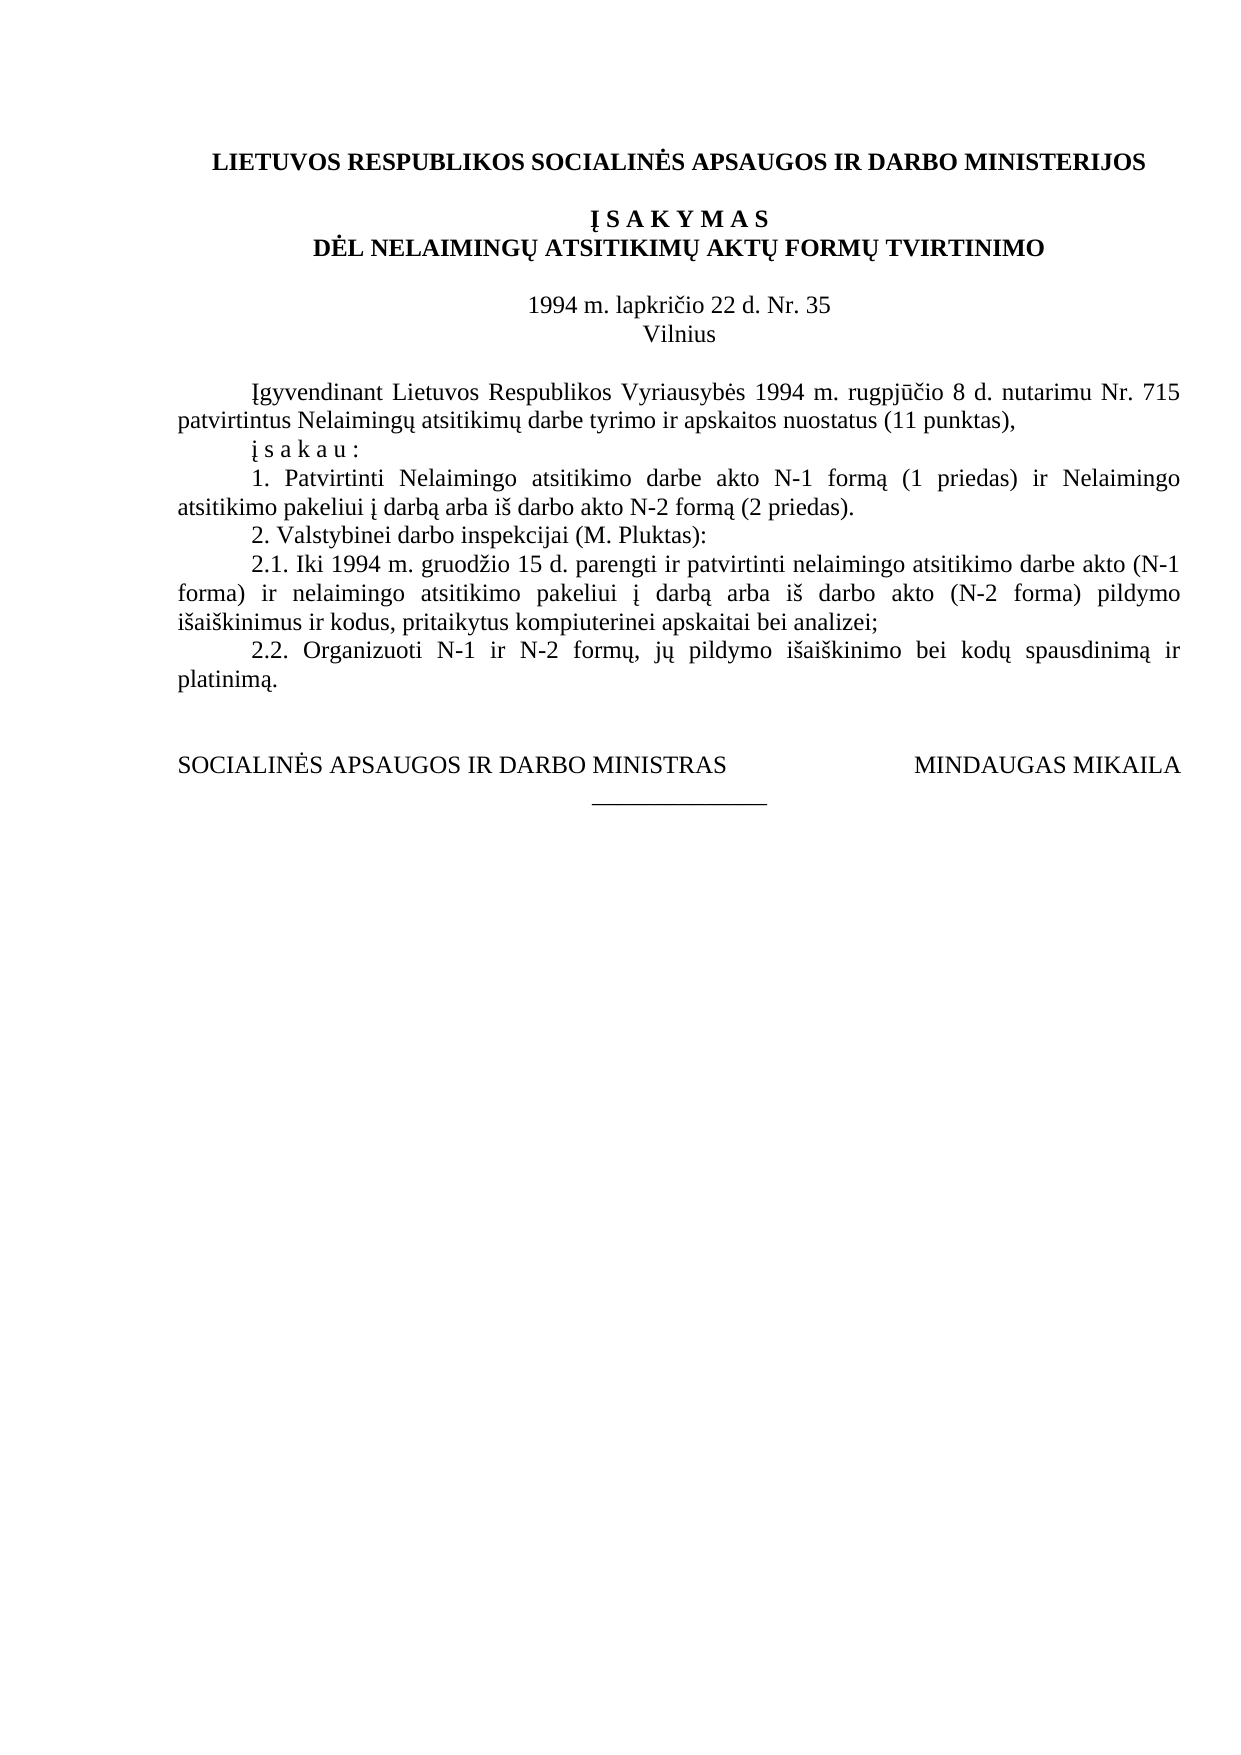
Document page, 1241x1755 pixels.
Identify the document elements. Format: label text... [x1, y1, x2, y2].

text Įgyvendinant Lietuvos Respublikos Vyriausybės 1994 m. rugpjūčio 8 d. nutarimu Nr. 715 patvirtintus Nelaimingų atsitikimų darbe tyrimo ir apskaitos nuostatus (11 punktas), [177, 377, 1181, 434]
text 2.2. Organizuoti N-1 ir N-2 formų, jų pildymo išaiškinimo bei kodų spausdinimą ir platinimą. [177, 636, 1181, 693]
text 2. Valstybinei darbo inspekcijai (M. Pluktas): [177, 521, 1181, 549]
text Į S A K Y M A S [177, 204, 1181, 233]
text LIETUVOS RESPUBLIKOS SOCIALINĖS APSAUGOS IR DARBO MINISTERIJOS [177, 147, 1181, 176]
text Vilnius [177, 319, 1181, 348]
text 1. Patvirtinti Nelaimingo atsitikimo darbe akto N-1 formą (1 priedas) ir Nelaimingo atsitikimo pakeliui į darbą arba iš darbo akto N-2 formą (2 priedas). [177, 463, 1181, 521]
text 2.1. Iki 1994 m. gruodžio 15 d. parengti ir patvirtinti nelaimingo atsitikimo darbe akto (N-1 forma) ir nelaimingo atsitikimo pakeliui į darbą arba iš darbo akto (N-2 forma) pildymo išaiškinimus ir kodus, pritaikytus kompiuterinei apskaitai bei analizei; [177, 549, 1181, 636]
text SOCIALINĖS APSAUGOS IR DARBO MINISTRAS MINDAUGAS MIKAILA [177, 751, 1181, 779]
text įsakau: [177, 434, 1181, 463]
text 1994 m. lapkričio 22 d. Nr. 35 [177, 291, 1181, 319]
text ______________ [177, 779, 1181, 808]
text DĖL NELAIMINGŲ ATSITIKIMŲ AKTŲ FORMŲ TVIRTINIMO [177, 233, 1181, 262]
